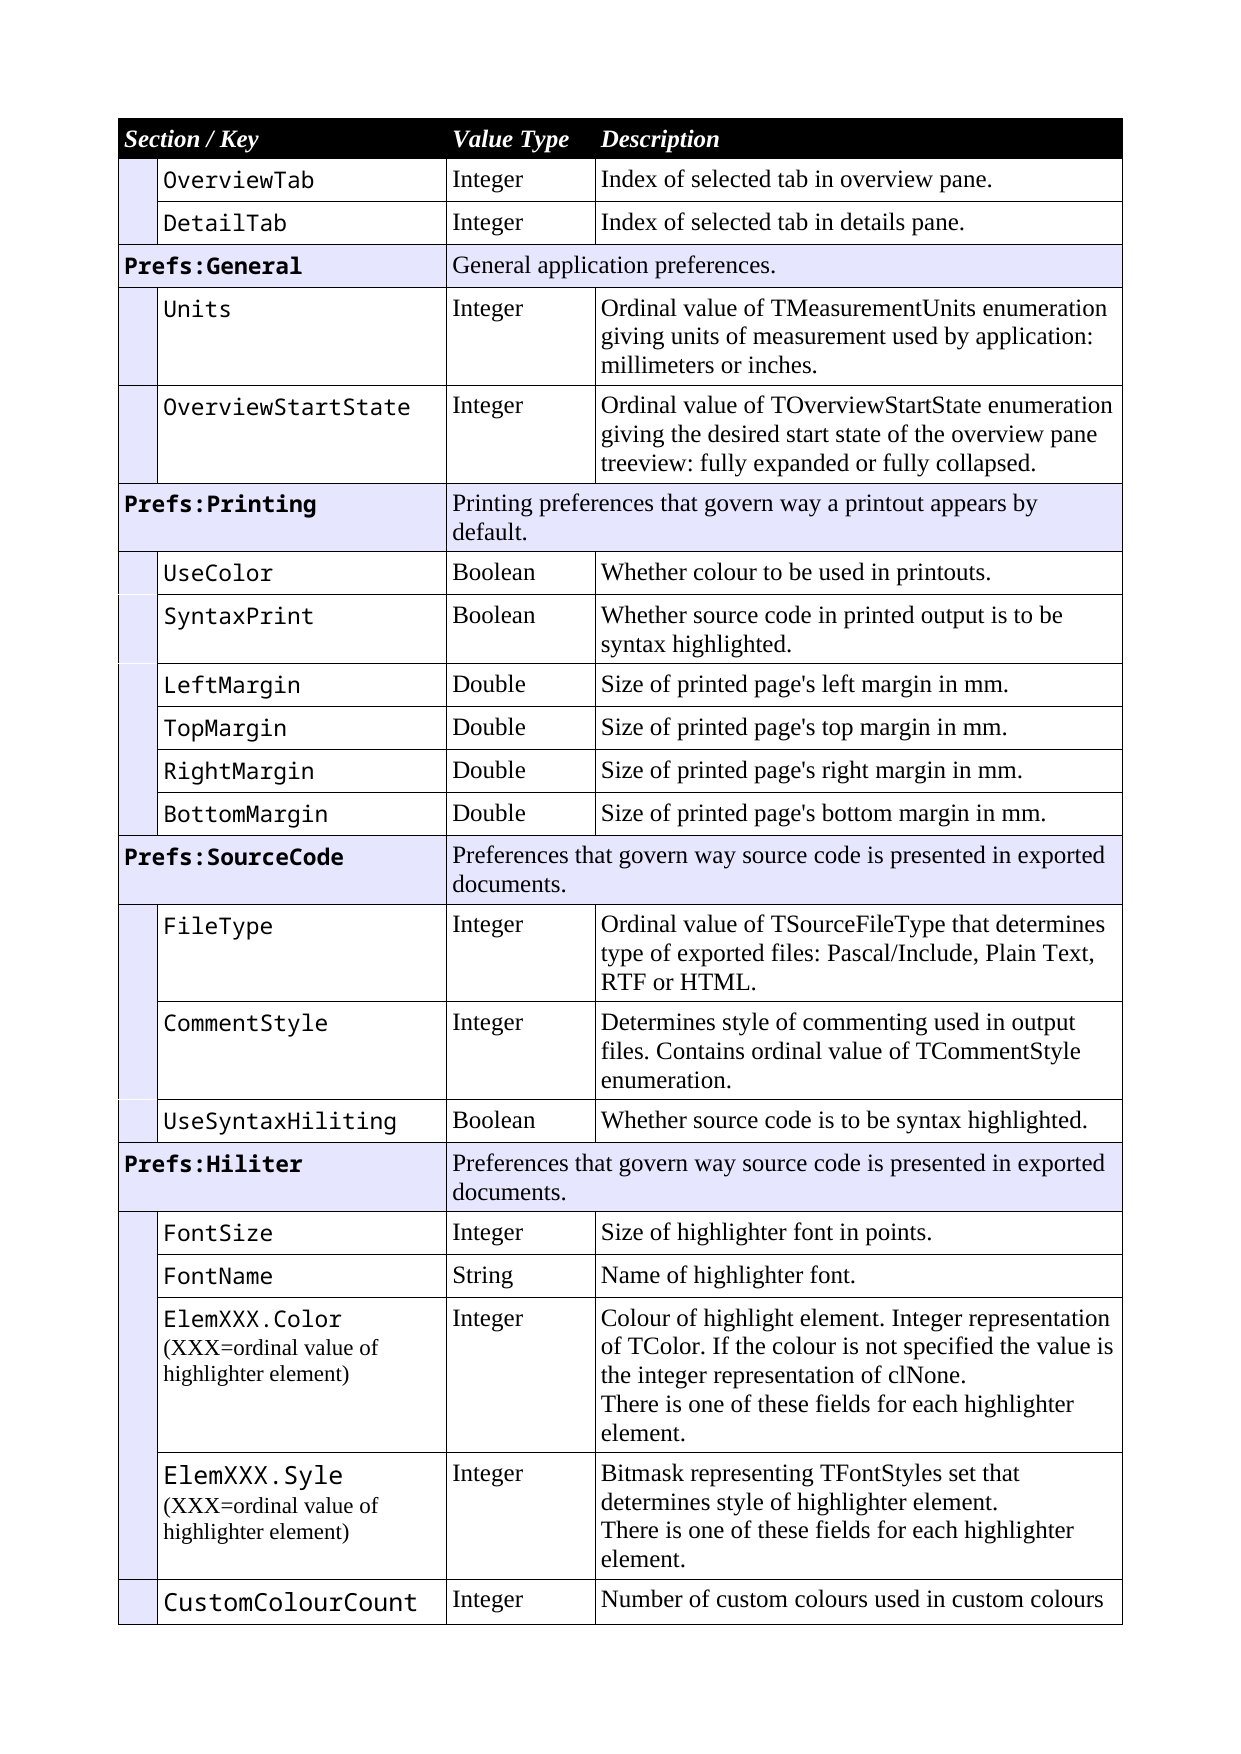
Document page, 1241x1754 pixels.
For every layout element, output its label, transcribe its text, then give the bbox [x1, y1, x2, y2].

table_cell [119, 1100, 157, 1142]
table_cell Size of printed page's left margin in mm. [596, 664, 1122, 706]
table_cell [119, 552, 157, 594]
table_cell [119, 1452, 157, 1579]
table_cell [119, 288, 157, 385]
table_cell Boolean [447, 552, 595, 594]
table_cell Integer [447, 1212, 595, 1254]
table_cell Preferences that govern way source code is presented in exported documents. [447, 1143, 1122, 1211]
table_cell Ordinal value of TOverviewStartState enumeration giving the desired start state of the overview pane treeview: fully expanded or fully collapsed. [596, 386, 1122, 483]
table_cell ElemXXX.Syle (XXX=ordinal value of highlighter element) [158, 1453, 446, 1579]
table_cell Name of highlighter font. [596, 1255, 1122, 1297]
table_cell [119, 749, 157, 792]
table_cell DetailTab [158, 202, 446, 244]
table_cell Double [447, 793, 595, 835]
table_cell Index of selected tab in details pane. [596, 202, 1122, 244]
table_cell Determines style of commenting used in output files. Contains ordinal value of TCommentStyle enumeration. [596, 1002, 1122, 1099]
table_cell UseSyntaxHiliting [158, 1100, 446, 1142]
table_cell Bitmask representing TFontStyles set that determines style of highlighter element. There is one of these fields for each highlighter element. [596, 1453, 1122, 1579]
table_cell Boolean [447, 1100, 595, 1142]
table_cell OverviewStartState [158, 386, 446, 483]
table_cell [119, 386, 157, 483]
table_cell Size of printed page's top margin in mm. [596, 707, 1122, 749]
table_cell FileType [158, 905, 446, 1001]
table_cell Prefs:Printing [119, 484, 446, 551]
table_cell Integer [447, 905, 595, 1001]
table_cell SyntaxPrint [158, 595, 446, 663]
table_cell Index of selected tab in overview pane. [596, 159, 1122, 201]
table_cell Whether colour to be used in printouts. [596, 552, 1122, 594]
table_cell Whether source code is to be syntax highlighted. [596, 1100, 1122, 1142]
table_cell Prefs:SourceCode [119, 836, 446, 904]
table_cell ElemXXX.Color (XXX=ordinal value of highlighter element) [158, 1298, 446, 1452]
table_cell [119, 706, 157, 749]
table_cell Integer [447, 1298, 595, 1452]
table_cell [119, 905, 157, 1002]
table_cell Prefs:Hiliter [119, 1143, 446, 1211]
table_cell CommentStyle [158, 1002, 446, 1099]
table_cell [119, 792, 157, 835]
table_cell [119, 159, 157, 244]
table_cell [119, 1002, 157, 1099]
table_cell Integer [447, 1453, 595, 1579]
table_header Value Type [447, 119, 595, 158]
table_cell [119, 1580, 157, 1624]
table_cell Whether source code in printed output is to be syntax highlighted. [596, 595, 1122, 663]
table_cell BottomMargin [158, 793, 446, 835]
table_cell Integer [447, 386, 595, 483]
table_cell Preferences that govern way source code is presented in exported documents. [447, 836, 1122, 904]
table_cell Double [447, 750, 595, 792]
table_cell Double [447, 664, 595, 706]
table_cell Colour of highlight element. Integer representation of TColor. If the colour is not specified the value is the integer representation of clNone. There is one of these fields for each highlighter element. [596, 1298, 1122, 1452]
table_cell UseColor [158, 552, 446, 594]
table_cell Integer [447, 1002, 595, 1099]
table_cell General application preferences. [447, 245, 1122, 287]
table_cell Size of highlighter font in points. [596, 1212, 1122, 1254]
table_cell FontSize [158, 1212, 446, 1254]
table_cell RightMargin [158, 750, 446, 792]
table_cell Size of printed page's bottom margin in mm. [596, 793, 1122, 835]
table_cell [119, 664, 157, 706]
table_cell Integer [447, 288, 595, 385]
table_cell OverviewTab [158, 159, 446, 201]
table_cell Size of printed page's right margin in mm. [596, 750, 1122, 792]
table_cell Prefs:General [119, 245, 446, 287]
table_cell [119, 595, 157, 663]
table_cell Integer [447, 202, 595, 244]
table_cell Number of custom colours used in custom colours [596, 1580, 1122, 1624]
table_cell FontName [158, 1255, 446, 1297]
table_cell Ordinal value of TMeasurementUnits enumeration giving units of measurement used by application: millimeters or inches. [596, 288, 1122, 385]
table_header Section / Key [119, 119, 446, 158]
table_cell LeftMargin [158, 664, 446, 706]
table_cell TopMargin [158, 707, 446, 749]
table_cell CustomColourCount [158, 1580, 446, 1624]
table_cell [119, 1297, 157, 1452]
table_cell Integer [447, 159, 595, 201]
table_cell Boolean [447, 595, 595, 663]
table_cell Units [158, 288, 446, 385]
table_cell Integer [447, 1580, 595, 1624]
table_cell [119, 1212, 157, 1254]
table_cell [119, 1254, 157, 1297]
table_cell String [447, 1255, 595, 1297]
table_cell Ordinal value of TSourceFileType that determines type of exported files: Pascal/Include, Plain Text, RTF or HTML. [596, 905, 1122, 1001]
table_cell Double [447, 707, 595, 749]
table_cell Printing preferences that govern way a printout appears by default. [447, 484, 1122, 551]
table_header Description [596, 119, 1122, 158]
